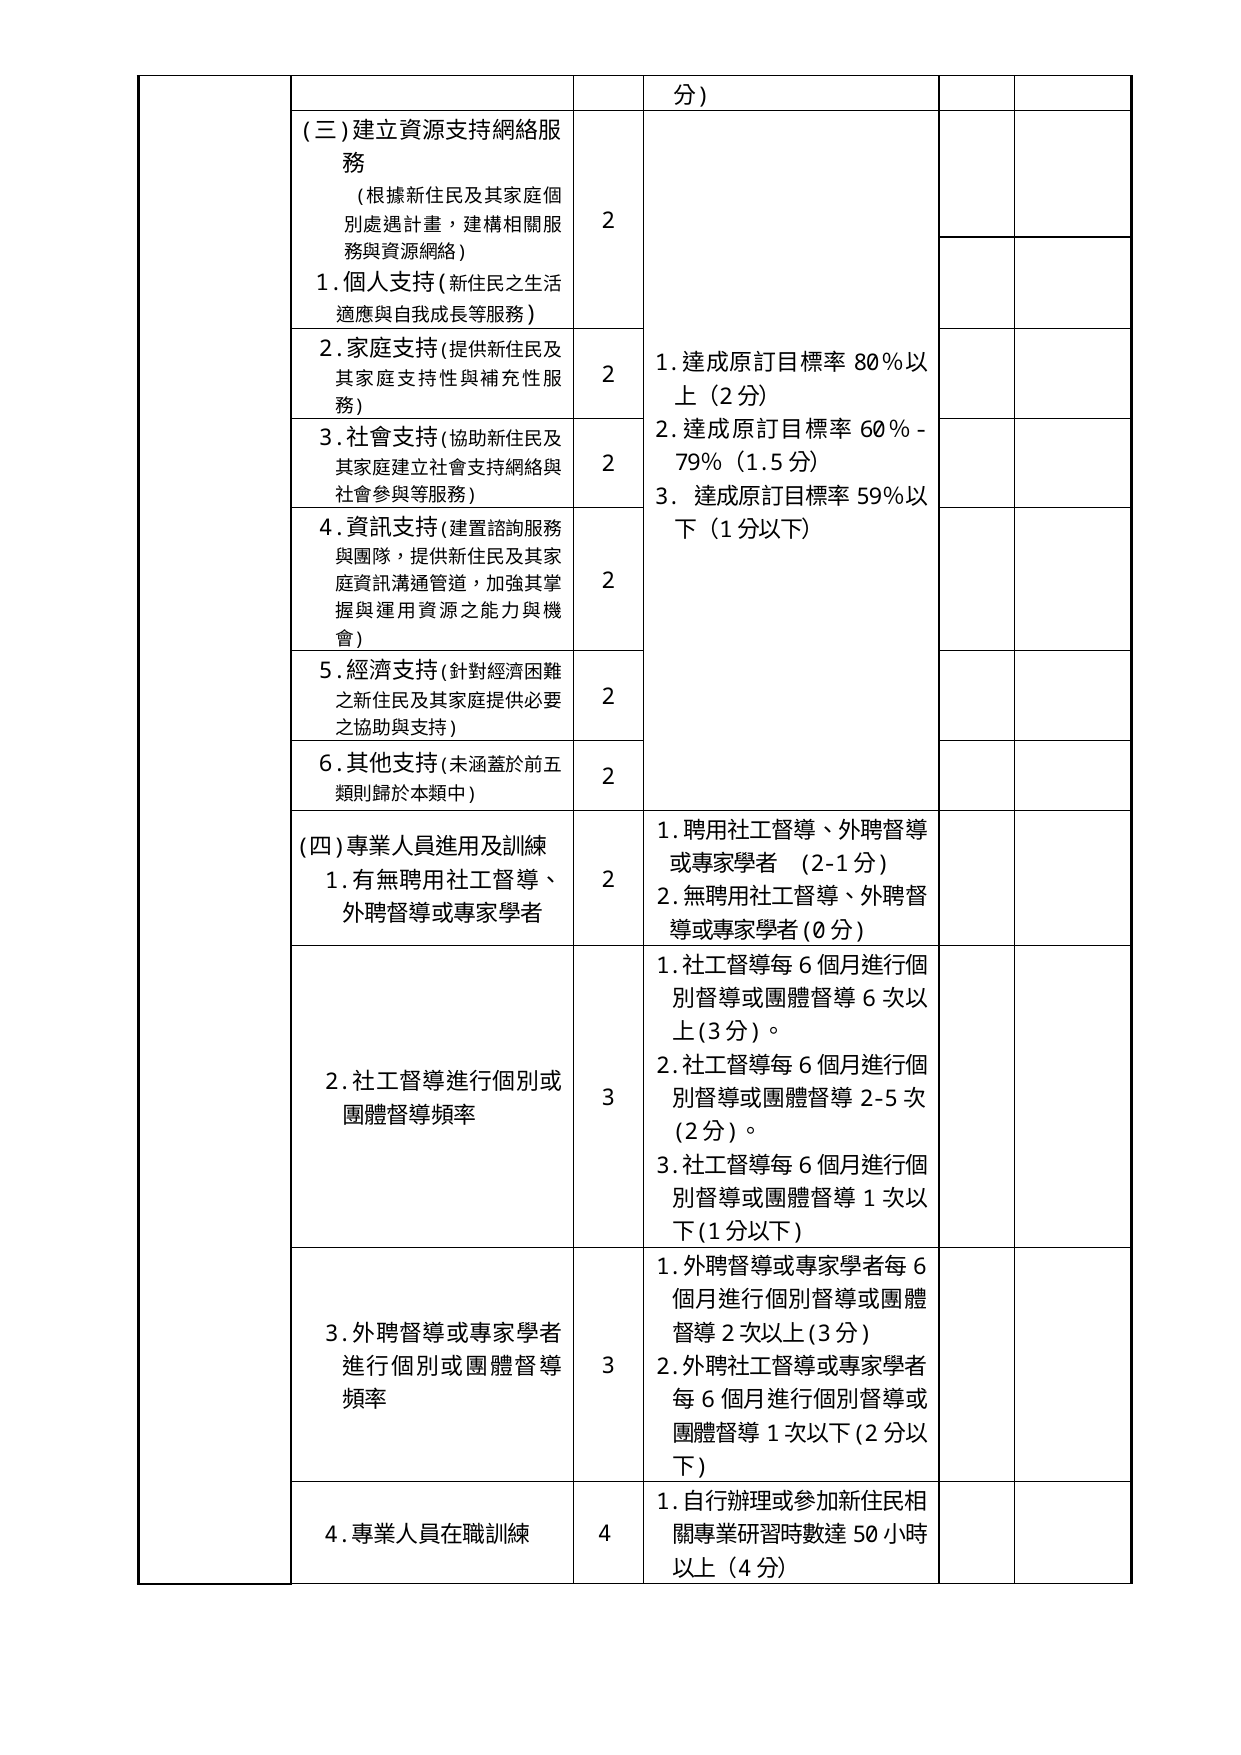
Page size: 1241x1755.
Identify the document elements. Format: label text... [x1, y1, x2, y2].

table_cell 2 [574, 508, 643, 650]
table_cell 1.外聘督導或專家學者每6個月進行個別督導或團體督導2次以上(3分) 2.外聘社工督導或專家學者每6個月進行個別督導或團體督導1次以下(2分以下) [644, 1248, 938, 1481]
table_cell 2 [574, 811, 643, 945]
table_cell [1015, 946, 1130, 1246]
table_cell 1.社工督導每6個月進行個別督導或團體督導6次以上(3分)。 2.社工督導每6個月進行個別督導或團體督導2-5次(2分)。 3.社工督導每6個月進行個別督導或團體督導1次以下(1分以下) [644, 946, 938, 1246]
table_cell 分) [644, 76, 938, 110]
table_cell (四)專業人員進用及訓練 1.有無聘用社工督導、外聘督導或專家學者 [292, 811, 573, 945]
table_cell 1.聘用社工督導、外聘督導或專家學者 (2-1分) 2.無聘用社工督導、外聘督導或專家學者(0分) [644, 811, 938, 945]
table_cell [292, 76, 573, 110]
table_cell 1.自行辦理或參加新住民相關專業研習時數達50小時以上（4分） [644, 1482, 938, 1583]
table_cell [1015, 811, 1130, 945]
table_cell 2 [574, 111, 643, 328]
table_cell [1015, 111, 1130, 236]
table_cell 1.達成原訂目標率80％以上（2分） 2.達成原訂目標率60％-79％（1.5分） 3. 達成原訂目標率59％以下（1分以下） [644, 111, 938, 777]
table_cell [940, 946, 1014, 1246]
table_cell [1015, 419, 1130, 507]
table_cell [1015, 76, 1130, 110]
table_cell [940, 238, 1014, 328]
table_cell [1015, 329, 1130, 417]
table_cell [940, 741, 1014, 810]
table_cell 4 [574, 1482, 643, 1583]
table_cell [1015, 741, 1130, 810]
table_cell [940, 1482, 1014, 1583]
table_cell 3.外聘督導或專家學者進行個別或團體督導頻率 [292, 1248, 573, 1481]
table_cell [940, 76, 1014, 110]
table_cell 3.社會支持(協助新住民及其家庭建立社會支持網絡與社會參與等服務) [292, 419, 573, 507]
table_cell 2 [574, 651, 643, 740]
table_cell [940, 1248, 1014, 1481]
table_cell 4.資訊支持(建置諮詢服務與團隊，提供新住民及其家庭資訊溝通管道，加強其掌握與運用資源之能力與機會) [292, 508, 573, 650]
table_cell [1015, 238, 1130, 328]
table_cell 4.專業人員在職訓練 [292, 1482, 573, 1583]
table_cell [940, 508, 1014, 650]
table_cell [1015, 651, 1130, 740]
table_cell [644, 777, 938, 810]
table_cell 2 [574, 419, 643, 507]
table_cell 5.經濟支持(針對經濟困難之新住民及其家庭提供必要之協助與支持) [292, 651, 573, 740]
table_cell [940, 111, 1014, 236]
table_cell 2 [574, 741, 643, 810]
table_cell 3 [574, 1248, 643, 1481]
table_cell [1015, 1248, 1130, 1481]
table_cell [940, 329, 1014, 417]
table_cell [940, 811, 1014, 945]
table_cell 6.其他支持(未涵蓋於前五類則歸於本類中) [292, 741, 573, 810]
table_cell 2.社工督導進行個別或團體督導頻率 [292, 946, 573, 1246]
table_cell [940, 651, 1014, 740]
table_cell 2.家庭支持(提供新住民及其家庭支持性與補充性服務) [292, 329, 573, 417]
table_cell [574, 76, 643, 110]
table_cell [940, 419, 1014, 507]
table_cell 2 [574, 329, 643, 417]
table_cell [1015, 508, 1130, 650]
table_cell [1015, 1482, 1130, 1583]
table_cell 3 [574, 946, 643, 1246]
table_cell (三)建立資源支持網絡服務 (根據新住民及其家庭個別處遇計畫，建構相關服務與資源網絡) 1.個人支持(新住民之生活適應與自我成長等服務) [292, 111, 573, 328]
